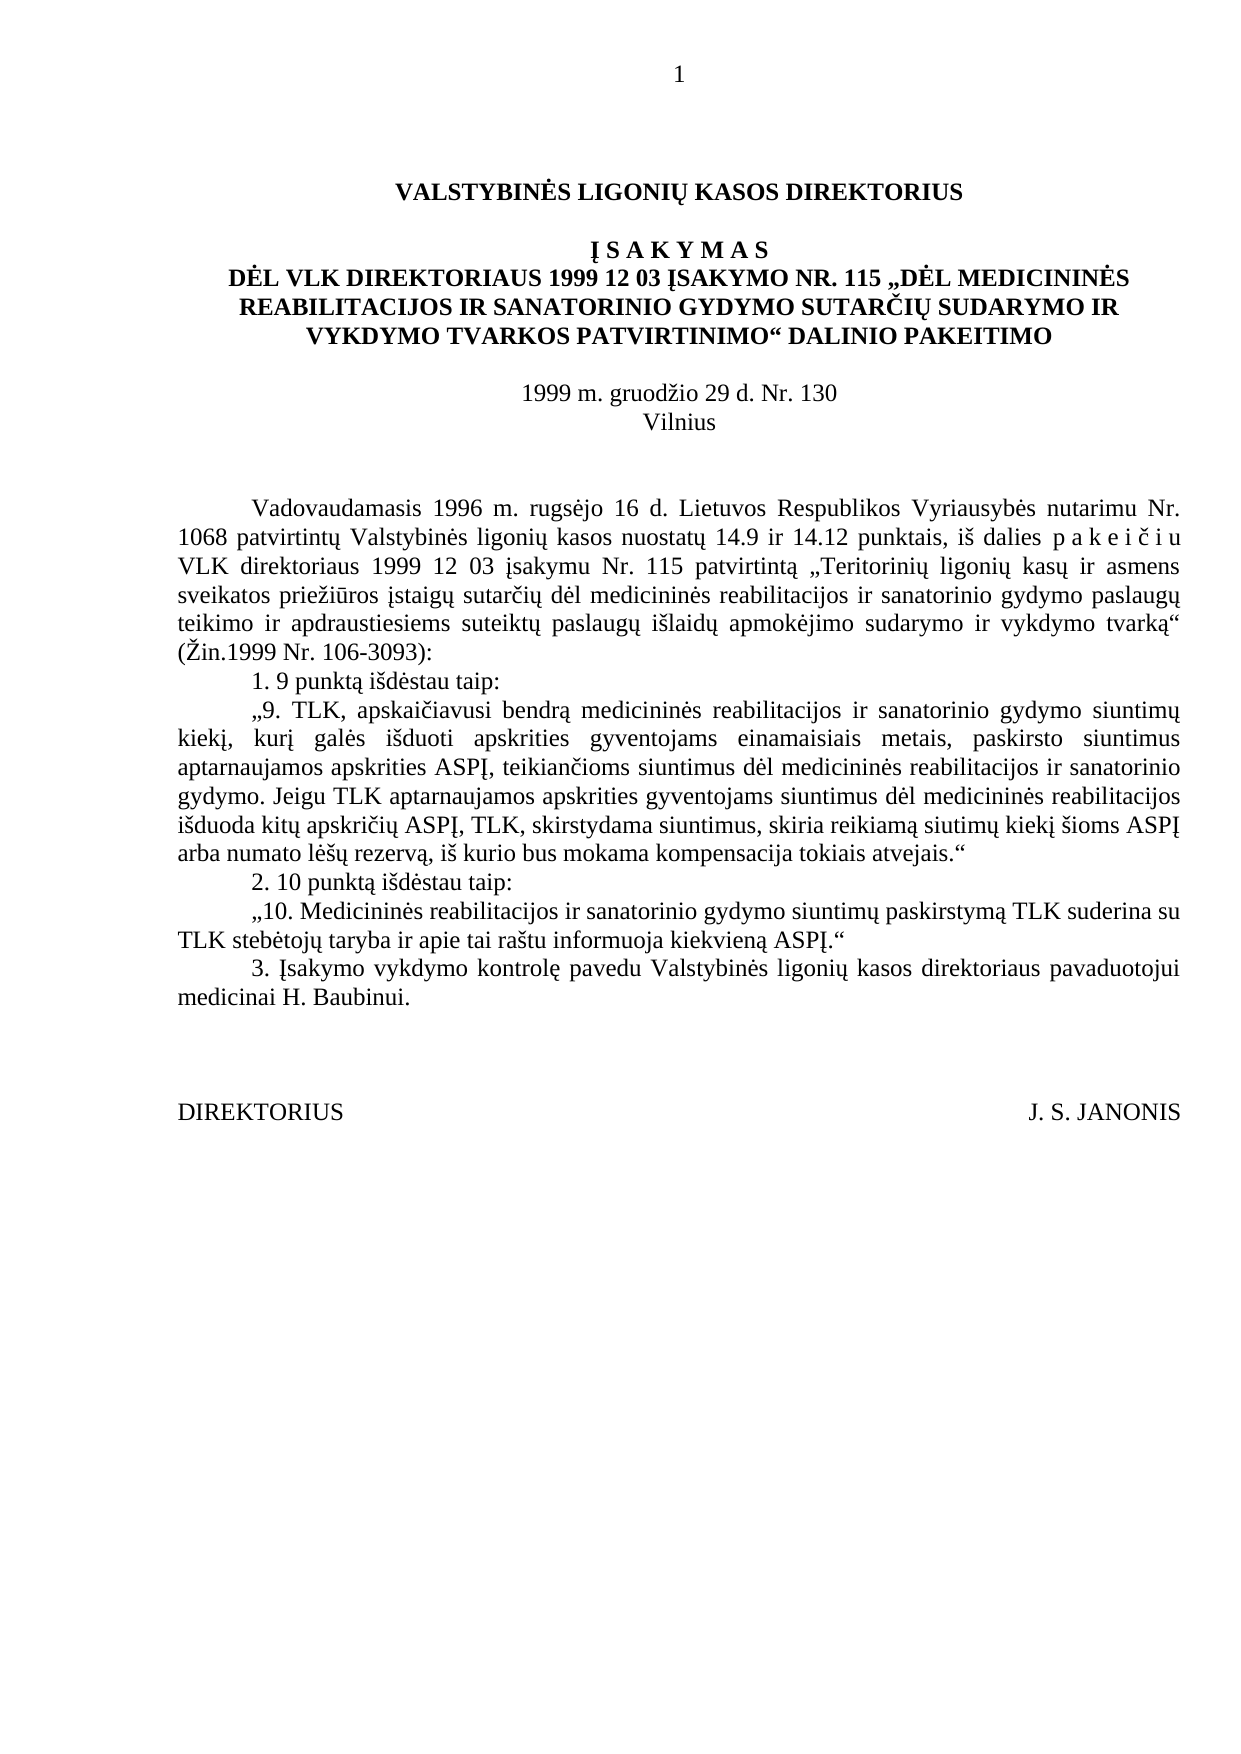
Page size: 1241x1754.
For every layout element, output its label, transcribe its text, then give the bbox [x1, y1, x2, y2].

text Vilnius [177, 407, 1181, 436]
text 3. Įsakymo vykdymo kontrolę pavedu Valstybinės ligonių kasos direktoriaus pavaduotojui medicinai H. Baubinui. [177, 953, 1181, 1011]
text „9. TLK, apskaičiavusi bendrą medicininės reabilitacijos ir sanatorinio gydymo siuntimų kiekį, kurį galės išduoti apskrities gyventojams einamaisiais metais, paskirsto siuntimus aptarnaujamos apskrities ASPĮ, teikiančioms siuntimus dėl medicininės reabilitacijos ir sanatorinio gydymo. Jeigu TLK aptarnaujamos apskrities gyventojams siuntimus dėl medicininės reabilitacijos išduoda kitų apskričių ASPĮ, TLK, skirstydama siuntimus, skiria reikiamą siutimų kiekį šioms ASPĮ arba numato lėšų rezervą, iš kurio bus mokama kompensacija tokiais atvejais.“ [177, 695, 1181, 867]
text „10. Medicininės reabilitacijos ir sanatorinio gydymo siuntimų paskirstymą TLK suderina su TLK stebėtojų taryba ir apie tai raštu informuoja kiekvieną ASPĮ.“ [177, 896, 1181, 953]
text 1999 m. gruodžio 29 d. Nr. 130 [177, 378, 1181, 407]
text 1. 9 punktą išdėstau taip: [177, 666, 1181, 695]
text DIREKTORIUS J. S. JANONIS [177, 1097, 1181, 1126]
text Vadovaudamasis 1996 m. rugsėjo 16 d. Lietuvos Respublikos Vyriausybės nutarimu Nr. 1068 patvirtintų Valstybinės ligonių kasos nuostatų 14.9 ir 14.12 punktais, iš dalies pakeičiu VLK direktoriaus 1999 12 03 įsakymu Nr. 115 patvirtintą „Teritorinių ligonių kasų ir asmens sveikatos priežiūros įstaigų sutarčių dėl medicininės reabilitacijos ir sanatorinio gydymo paslaugų teikimo ir apdraustiesiems suteiktų paslaugų išlaidų apmokėjimo sudarymo ir vykdymo tvarką“ (Žin.1999 Nr. 106-3093): [177, 493, 1181, 666]
text Į S A K Y M A S [177, 235, 1181, 263]
text 2. 10 punktą išdėstau taip: [177, 867, 1181, 896]
text DĖL VLK DIREKTORIAUS 1999 12 03 ĮSAKYMO NR. 115 „DĖL MEDICININĖS REABILITACIJOS IR SANATORINIO GYDYMO SUTARČIŲ SUDARYMO IR VYKDYMO TVARKOS PATVIRTINIMO“ DALINIO PAKEITIMO [177, 263, 1181, 350]
text VALSTYBINĖS LIGONIŲ KASOS DIREKTORIUS [177, 177, 1181, 206]
